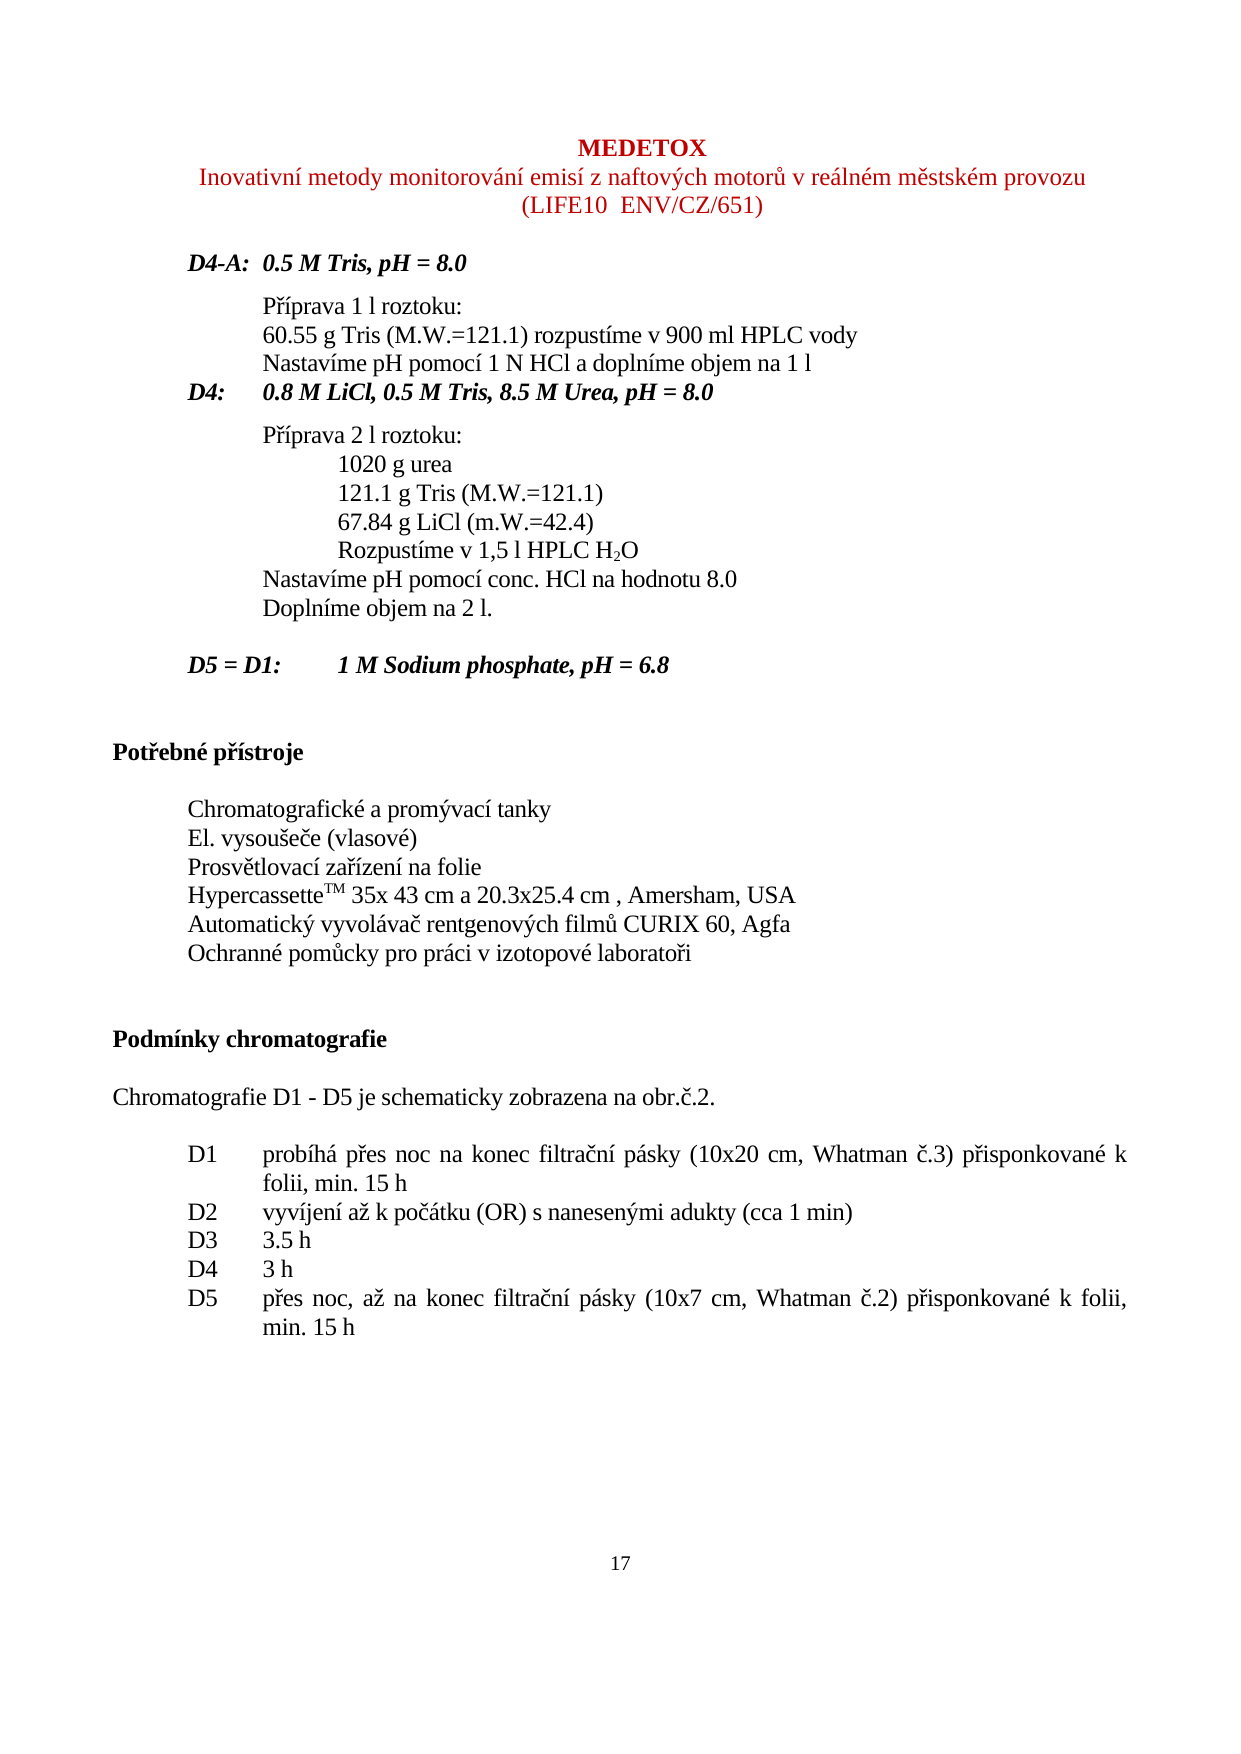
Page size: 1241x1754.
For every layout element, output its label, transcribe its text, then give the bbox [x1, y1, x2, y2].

text 1020 g urea [112, 449, 1128, 478]
text D3 3.5 h [112, 1225, 1128, 1254]
text Nastavíme pH pomocí conc. HCl na hodnotu 8.0 [112, 564, 1128, 593]
text D5 přes noc, až na konec filtrační pásky (10x7 cm, Whatman č.2) přisponkované k folii, min. 15 h [112, 1283, 1128, 1340]
text D1 probíhá přes noc na konec filtrační pásky (10x20 cm, Whatman č.3) přisponkované k folii, min. 15 h [112, 1139, 1128, 1197]
text Příprava 2 l roztoku: [112, 420, 1128, 449]
text D4 3 h [112, 1254, 1128, 1283]
text Chromatografické a promývací tanky [112, 794, 1128, 823]
text Příprava 1 l roztoku: [112, 291, 1128, 320]
text Nastavíme pH pomocí 1 N HCl a doplníme objem na 1 l [112, 348, 1128, 377]
text Rozpustíme v 1,5 l HPLC H2O [112, 535, 1128, 564]
text Prosvětlovací zařízení na folie [112, 852, 1128, 880]
text Doplníme objem na 2 l. [112, 593, 1128, 622]
text 67.84 g LiCl (m.W.=42.4) [112, 507, 1128, 535]
text Chromatografie D1 - D5 je schematicky zobrazena na obr.č.2. [112, 1082, 1128, 1110]
text D4: 0.8 M LiCl, 0.5 M Tris, 8.5 M Urea, pH = 8.0 [112, 377, 1128, 406]
text Automatický vyvolávač rentgenových filmů CURIX 60, Agfa [112, 909, 1128, 938]
text D4-A: 0.5 M Tris, pH = 8.0 [112, 248, 1128, 277]
text D5 = D1: 1 M Sodium phosphate, pH = 6.8 [112, 650, 1128, 679]
text Ochranné pomůcky pro práci v izotopové laboratoři [112, 938, 1128, 967]
text HypercassetteTM 35x 43 cm a 20.3x25.4 cm , Amersham, USA [112, 880, 1128, 909]
text 121.1 g Tris (M.W.=121.1) [112, 478, 1128, 507]
text Potřebné přístroje [112, 737, 1128, 765]
text Podmínky chromatografie [112, 1024, 1128, 1053]
text 60.55 g Tris (M.W.=121.1) rozpustíme v 900 ml HPLC vody [112, 320, 1128, 348]
text El. vysoušeče (vlasové) [112, 823, 1128, 852]
text D2 vyvíjení až k počátku (OR) s nanesenými adukty (cca 1 min) [112, 1197, 1128, 1225]
